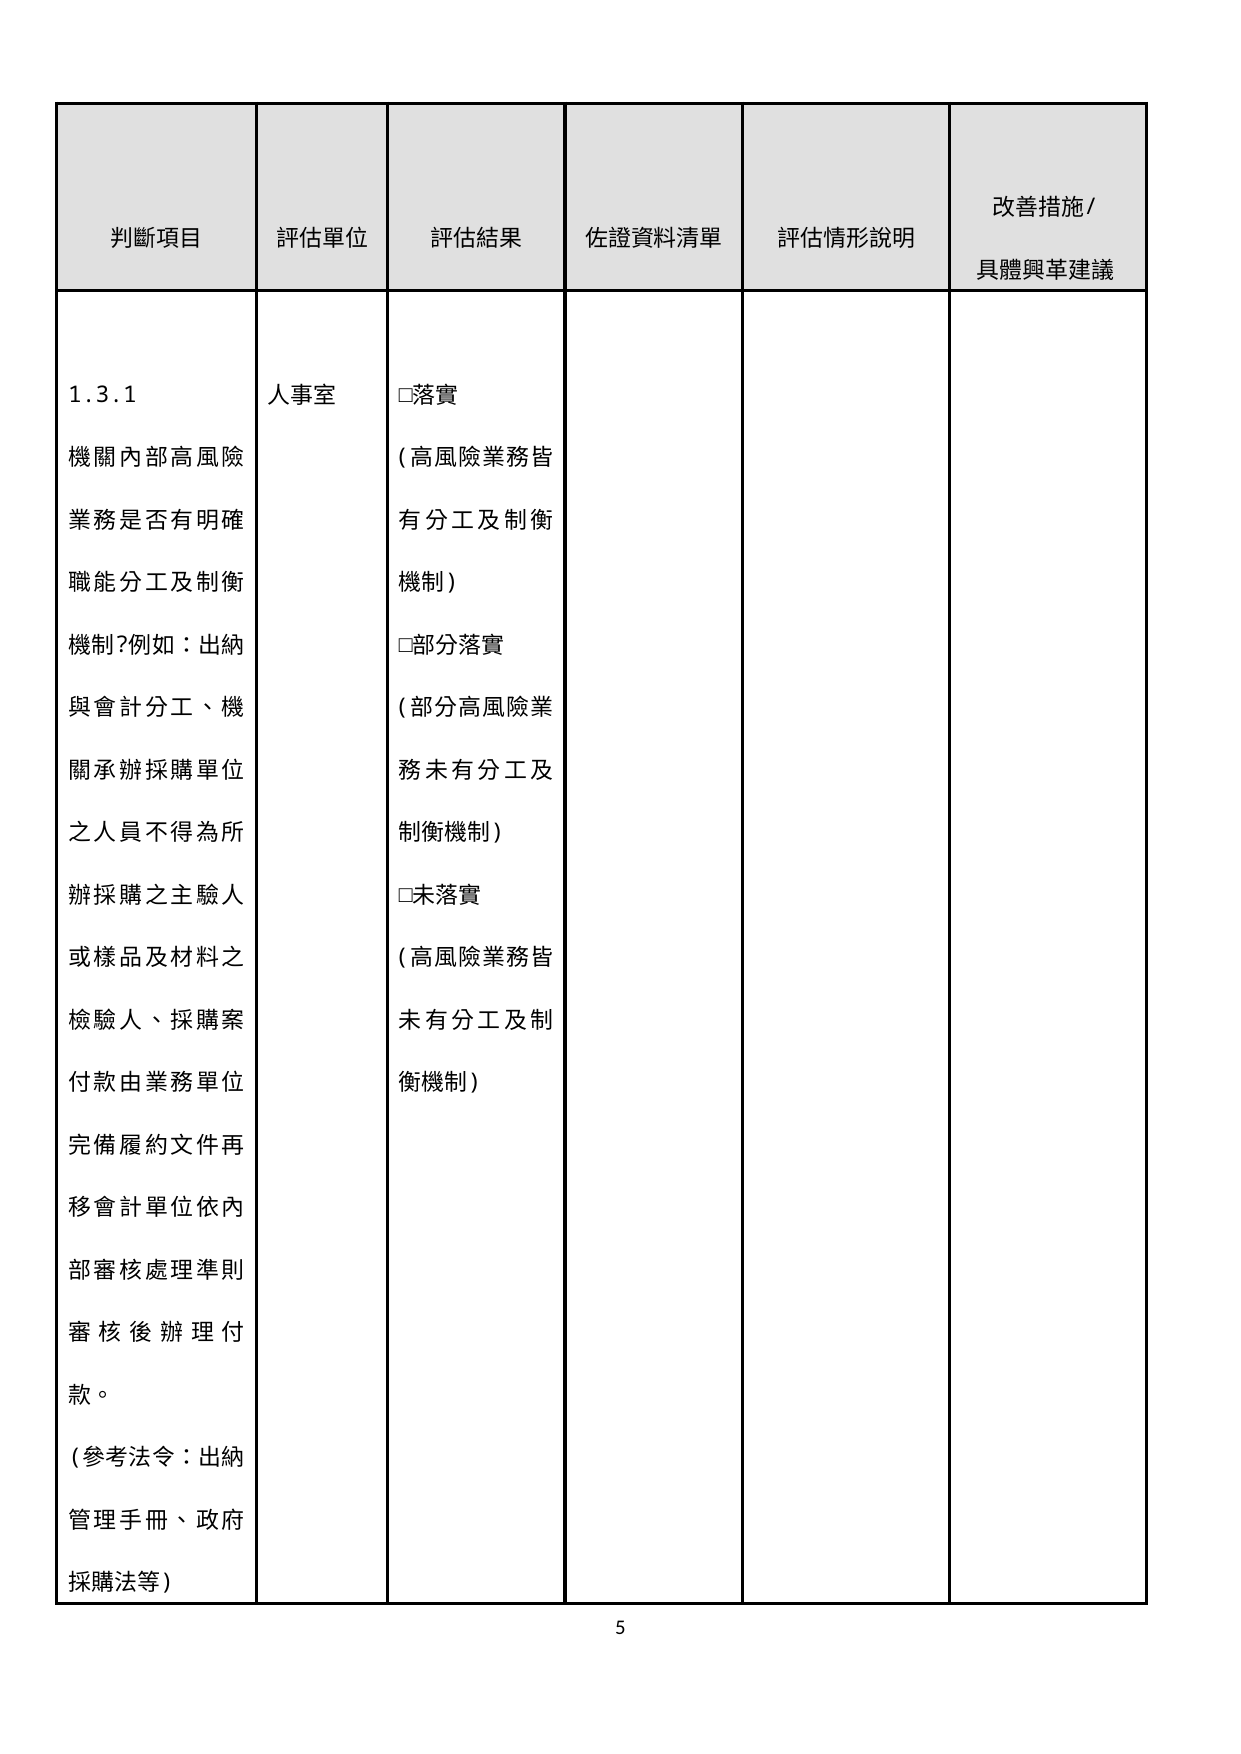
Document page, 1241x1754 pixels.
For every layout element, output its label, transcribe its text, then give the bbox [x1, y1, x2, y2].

table_cell 人事室 [258, 292, 386, 1602]
table_cell [744, 292, 948, 1602]
table_header 佐證資料清單 [567, 105, 741, 289]
table_cell [951, 292, 1145, 1602]
table_cell □落實 (高風險業務皆有分工及制衡機制) □部分落實 (部分高風險業務未有分工及制衡機制) □未落實 (高風險業務皆未有分工及制衡機制) [389, 292, 563, 1602]
table_header 判斷項目 [58, 105, 255, 289]
table_header 評估單位 [258, 105, 386, 289]
table_cell [567, 292, 741, 1602]
table_header 評估情形說明 [744, 105, 948, 289]
table_header 改善措施/ 具體興革建議 [951, 105, 1145, 289]
table_header 評估結果 [389, 105, 563, 289]
table_cell 1.3.1 機關內部高風險業務是否有明確職能分工及制衡機制?例如：出納與會計分工、機關承辦採購單位之人員不得為所辦採購之主驗人或樣品及材料之檢驗人、採購案付款由業務單位完備履約文件再移會計單位依內部審核處理準則審核後辦理付款。 (參考法令：出納管理手冊、政府採購法等) [58, 292, 255, 1602]
